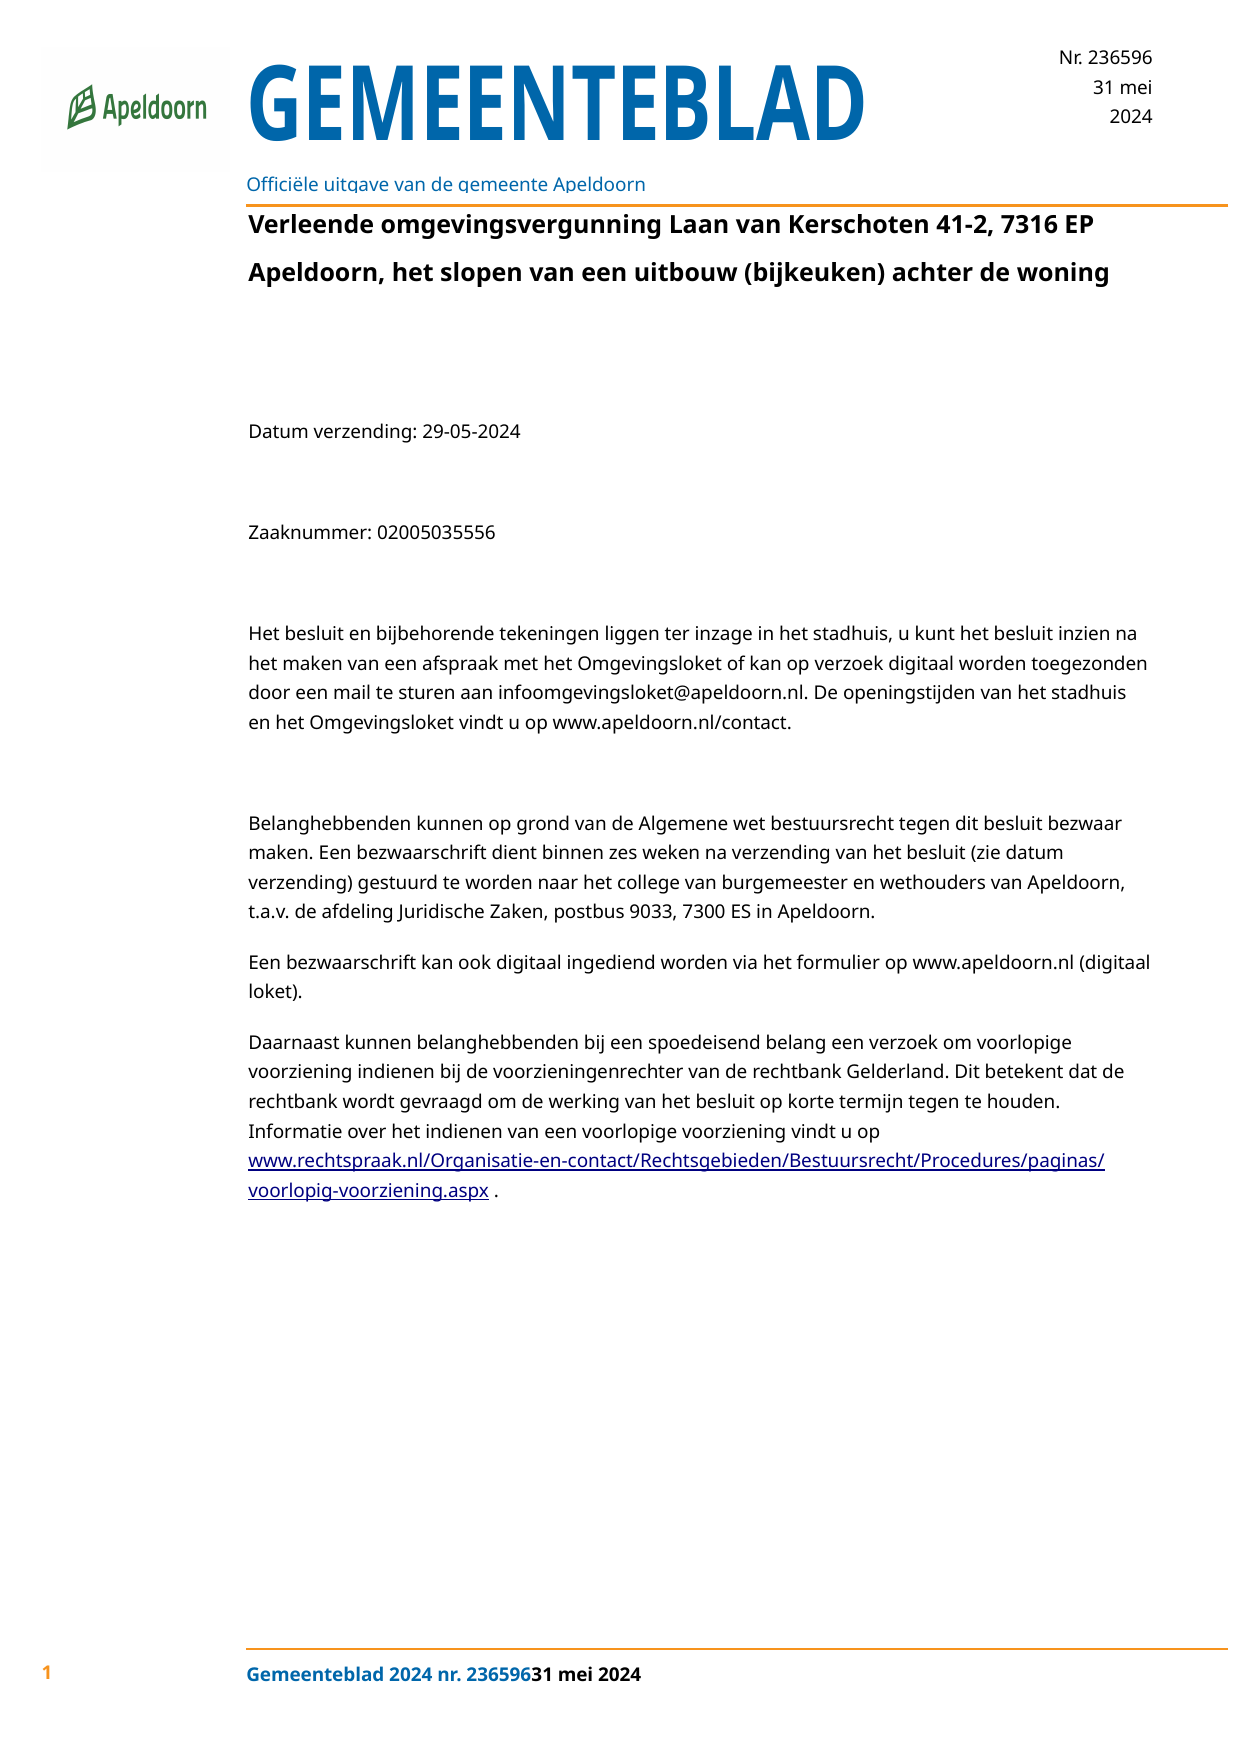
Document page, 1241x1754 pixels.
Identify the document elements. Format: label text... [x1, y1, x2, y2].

picture [41, 47, 231, 172]
text Het besluit en bijbehorende tekeningen liggen ter inzage in het stadhuis, u kunt het besluit inzien na het maken van een afspraak met het Omgevingsloket of kan op verzoek digitaal worden toegezonden door een mail te sturen aan infoomgevingsloket@apeldoorn.nl. De openingstijden van het stadhuis en het Omgevingsloket vindt u op www.apeldoorn.nl/contact. [248, 620, 1152, 735]
text Daarnaast kunnen belanghebbenden bij een spoedeisend belang een verzoek om voorlopige voorziening indienen bij de voorzieningenrechter van de rechtbank Gelderland. Dit betekent dat de rechtbank wordt gevraagd om de werking van het besluit op korte termijn tegen te houden. Informatie over het indienen van een voorlopige voorziening vindt u op www.rechtspraak.nl/Organisatie-en-contact/Rechtsgebieden/Bestuursrecht/Procedures/paginas/voorlopig-voorziening.aspx . [248, 1029, 1152, 1203]
text Datum verzending: 29-05-2024 [248, 419, 1152, 444]
text Een bezwaarschrift kan ook digitaal ingediend worden via het formulier op www.apeldoorn.nl (digitaal loket). [248, 949, 1152, 1004]
text Verleende omgevingsvergunning Laan van Kerschoten 41-2, 7316 EP Apeldoorn, het slopen van een uitbouw (bijkeuken) achter de woning [248, 207, 1152, 288]
text Zaaknummer: 02005035556 [248, 519, 1152, 545]
text Belanghebbenden kunnen op grond van de Algemene wet bestuursrecht tegen dit besluit bezwaar maken. Een bezwaarschrift dient binnen zes weken na verzending van het besluit (zie datum verzending) gestuurd te worden naar het college van burgemeester en wethouders van Apeldoorn, t.a.v. de afdeling Juridische Zaken, postbus 9033, 7300 ES in Apeldoorn. [248, 810, 1152, 924]
